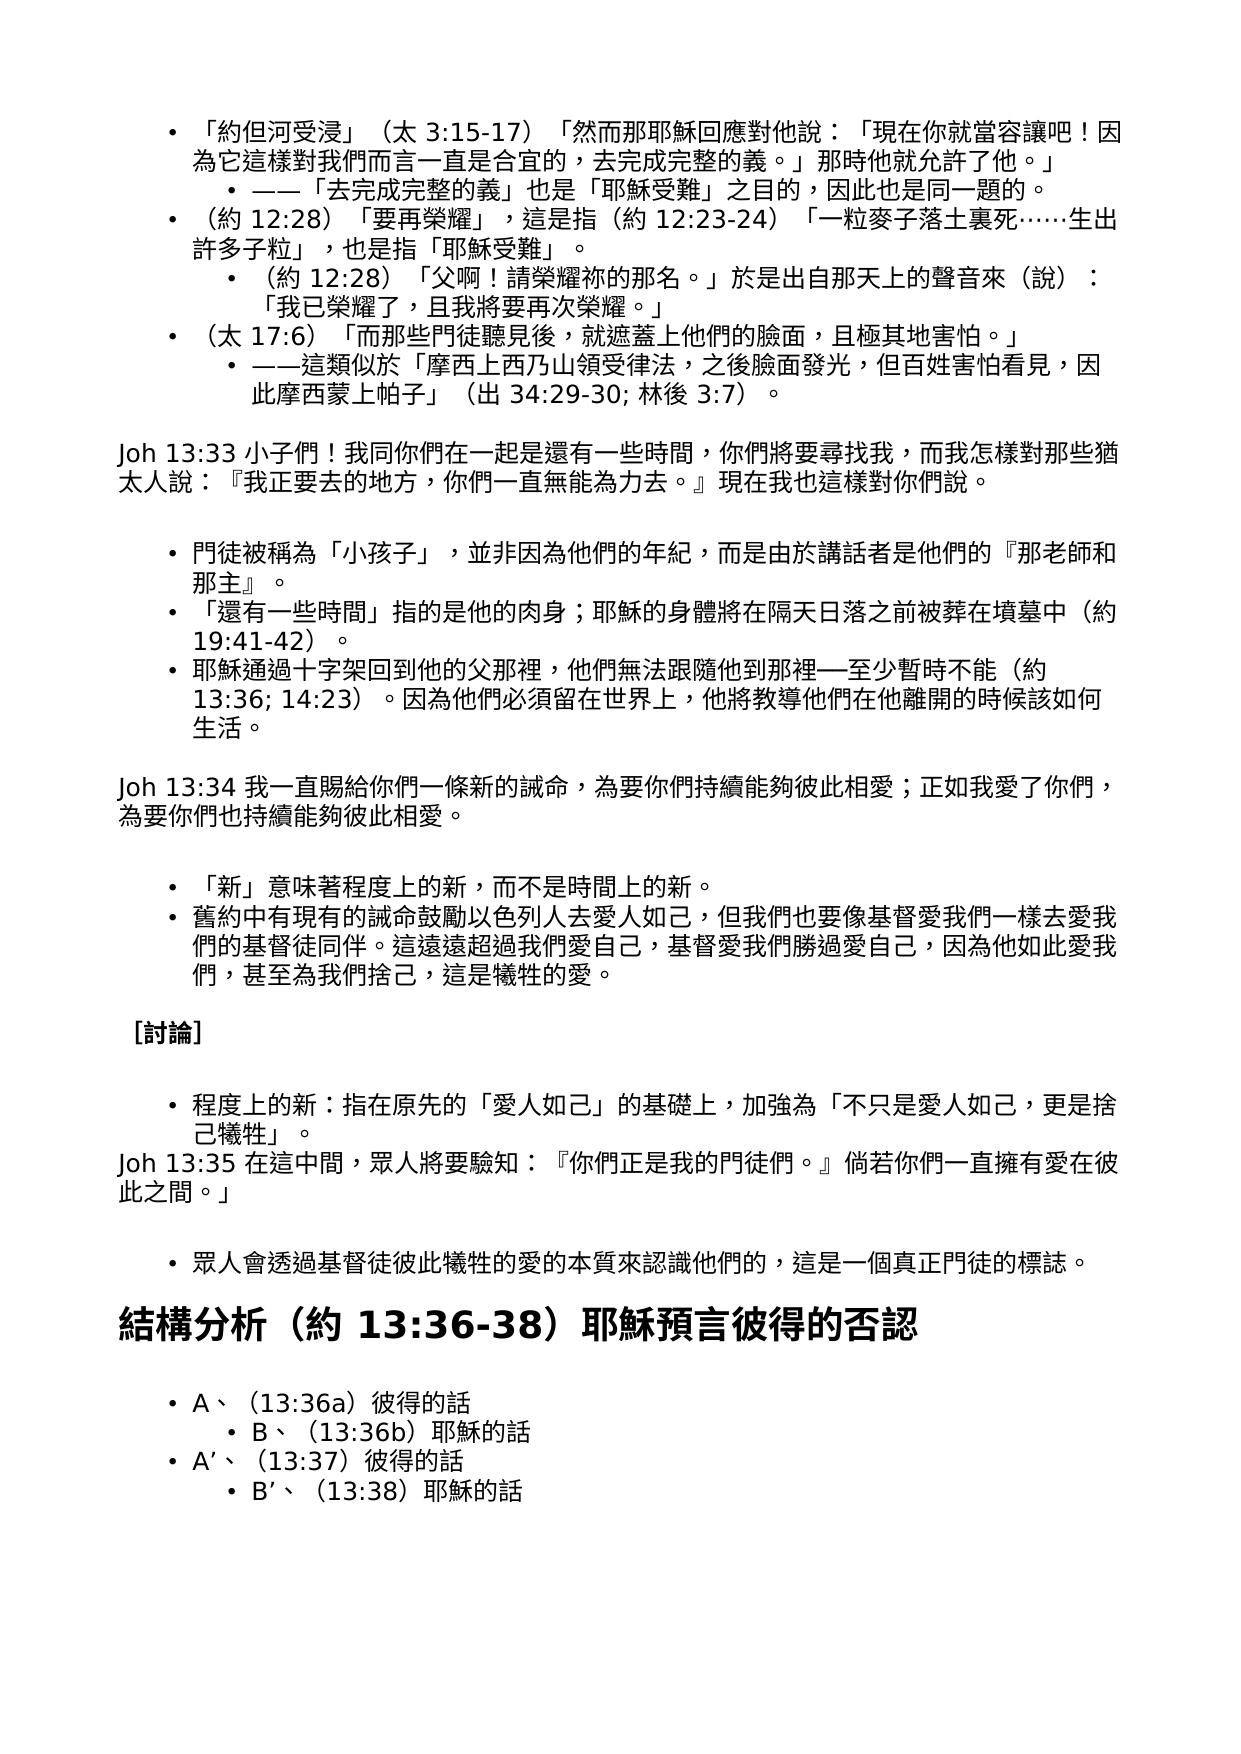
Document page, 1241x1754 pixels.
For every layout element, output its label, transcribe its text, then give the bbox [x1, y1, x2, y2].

list ——這類似於「摩西上西乃山領受律法，之後臉面發光，但百姓害怕看見，因此摩西蒙上帕子」（出 34:29-30; 林後 3:7）。 [236, 351, 1122, 410]
text Joh 13:34 我一直賜給你們一條新的誡命，為要你們持續能夠彼此相愛；正如我愛了你們，為要你們也持續能夠彼此相愛。 [118, 773, 1122, 832]
list 「新」意味著程度上的新，而不是時間上的新。 [177, 873, 1122, 903]
list （約 12:28）「要再榮耀」，這是指（約 12:23-24）「一粒麥子落土裏死⋯⋯生出許多子粒」，也是指「耶穌受難」。 [177, 206, 1122, 264]
list 「還有一些時間」指的是他的肉身；耶穌的身體將在隔天日落之前被葬在墳墓中（約 19:41-42）。 [177, 598, 1122, 656]
list B、（13:36b）耶穌的話 [236, 1418, 1122, 1448]
subtitle 結構分析（約 13:36-38）耶穌預言彼得的否認 [118, 1304, 1122, 1347]
list B’、（13:38）耶穌的話 [236, 1477, 1122, 1506]
list （太 17:6）「而那些門徒聽見後，就遮蓋上他們的臉面，且極其地害怕。」 [177, 322, 1122, 351]
list ——「去完成完整的義」也是「耶穌受難」之目的，因此也是同一題的。 [236, 176, 1122, 206]
list （約 12:28）「父啊！請榮耀祢的那名。」於是出自那天上的聲音來（說）：「我已榮耀了，且我將要再次榮耀。」 [236, 264, 1122, 322]
text Joh 13:35 在這中間，眾人將要驗知：『你們正是我的門徒們。』倘若你們一直擁有愛在彼此之間。」 [118, 1149, 1122, 1207]
text Joh 13:33 小子們！我同你們在一起是還有一些時間，你們將要尋找我，而我怎樣對那些猶太人說：『我正要去的地方，你們一直無能為力去。』現在我也這樣對你們說。 [118, 439, 1122, 498]
list 耶穌通過十字架回到他的父那裡，他們無法跟隨他到那裡──至少暫時不能（約 13:36; 14:23）。因為他們必須留在世界上，他將教導他們在他離開的時候該如何生活。 [177, 656, 1122, 744]
list 「約但河受浸」（太 3:15-17）「然而那耶穌回應對他說：「現在你就當容讓吧！因為它這樣對我們而言一直是合宜的，去完成完整的義。」那時他就允許了他。」 [177, 118, 1122, 176]
list 門徒被稱為「小孩子」，並非因為他們的年紀，而是由於講話者是他們的『那老師和那主』。 [177, 539, 1122, 598]
list 程度上的新：指在原先的「愛人如己」的基礎上，加強為「不只是愛人如己，更是捨己犧牲」。 [177, 1091, 1122, 1149]
list A’、（13:37）彼得的話 [177, 1448, 1122, 1477]
list A、（13:36a）彼得的話 [177, 1389, 1122, 1418]
text ［討論］ [118, 1020, 1122, 1049]
list 眾人會透過基督徒彼此犧牲的愛的本質來認識他們的，這是一個真正門徒的標誌。 [177, 1249, 1122, 1279]
list 舊約中有現有的誡命鼓勵以色列人去愛人如己，但我們也要像基督愛我們一樣去愛我們的基督徒同伴。這遠遠超過我們愛自己，基督愛我們勝過愛自己，因為他如此愛我們，甚至為我們捨己，這是犧牲的愛。 [177, 903, 1122, 990]
